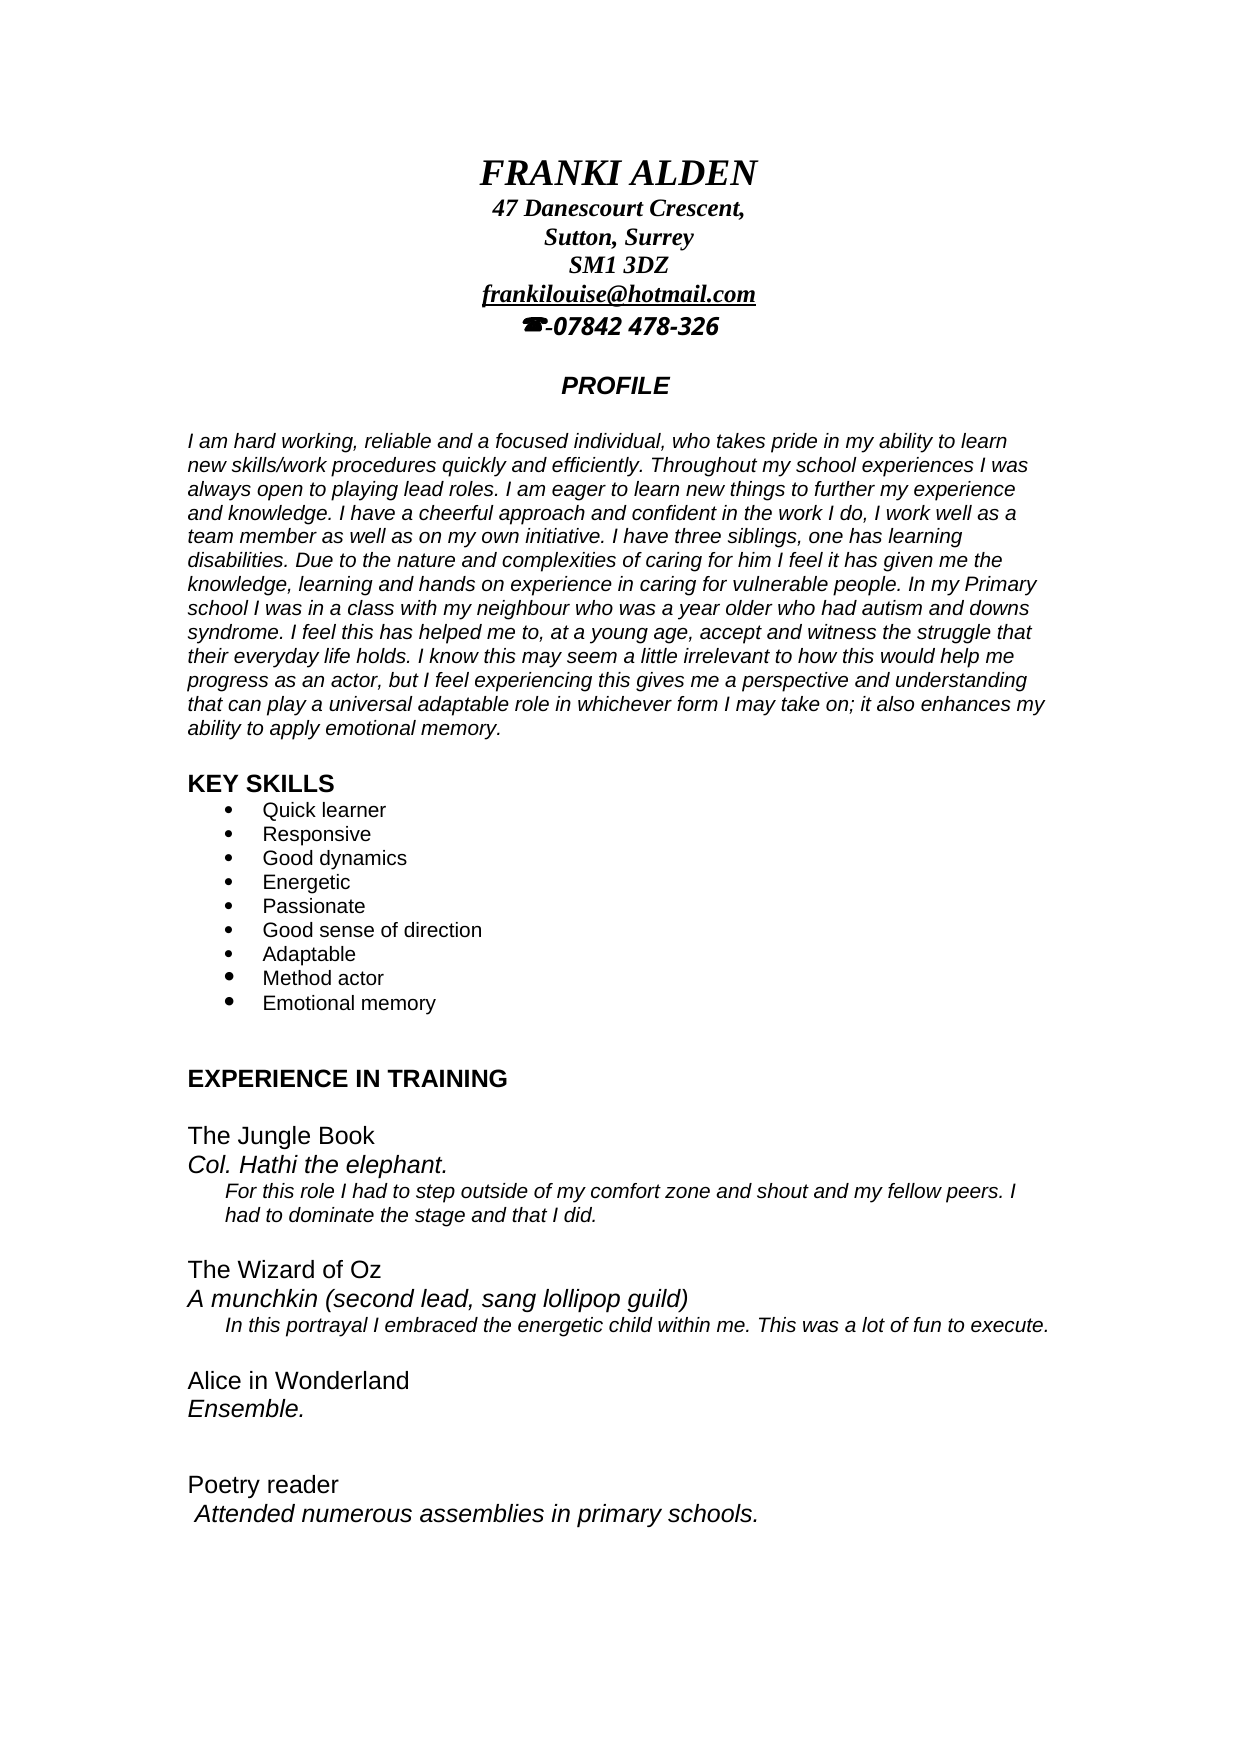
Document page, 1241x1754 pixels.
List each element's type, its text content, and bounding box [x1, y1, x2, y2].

text Sutton, Surrey [187, 222, 1053, 251]
text KEY SKILLS [187, 769, 1053, 797]
list Quick learner [225, 797, 1053, 821]
list Responsive [225, 821, 1053, 846]
text Poetry reader [187, 1471, 1053, 1499]
text EXPERIENCE IN TRAINING [187, 1064, 1053, 1092]
list Emotional memory [225, 991, 1053, 1016]
text SM1 3DZ [187, 251, 1053, 279]
text The Wizard of Oz [187, 1255, 1053, 1284]
text Ensemble. [187, 1394, 1053, 1423]
list Good dynamics [225, 846, 1053, 869]
text Col. Hathi the elephant. [187, 1150, 1053, 1179]
text -07842 478-326 [187, 308, 1053, 342]
list Method actor [225, 966, 1053, 991]
text A munchkin (second lead, sang lollipop guild) [187, 1284, 1053, 1313]
text In this portrayal I embraced the energetic child within me. This was a lot of fun to execute. [225, 1313, 1053, 1337]
text PROFILE [187, 371, 1053, 400]
text 47 Danescourt Crescent, [187, 193, 1053, 222]
list Passionate [225, 894, 1053, 918]
text Alice in Wonderland [187, 1366, 1053, 1394]
list Energetic [225, 869, 1053, 894]
text I am hard working, reliable and a focused individual, who takes pride in my ability to learn new skills/work procedures quickly and efficiently. Throughout my school experiences I was always open to playing lead roles. I am eager to learn new things to further my experience and knowledge. I have a cheerful approach and confident in the work I do, I work well as a team member as well as on my own initiative. I have three siblings, one has learning disabilities. Due to the nature and complexities of caring for him I feel it has given me the knowledge, learning and hands on experience in caring for vulnerable people. In my Primary school I was in a class with my neighbour who was a year older who had autism and downs syndrome. I feel this has helped me to, at a young age, accept and witness the struggle that their everyday life holds. I know this may seem a little irrelevant to how this would help me progress as an actor, but I feel experiencing this gives me a perspective and understanding that can play a universal adaptable role in whichever form I may take on; it also enhances my ability to apply emotional memory. [187, 428, 1053, 740]
text frankilouise@hotmail.com [187, 279, 1053, 308]
title FRANKI ALDEN [187, 150, 1053, 193]
text The Jungle Book [187, 1121, 1053, 1150]
text For this role I had to step outside of my comfort zone and shout and my fellow peers. I had to dominate the stage and that I did. [225, 1179, 1053, 1227]
text Attended numerous assemblies in primary schools. [187, 1499, 1053, 1528]
list Good sense of direction [225, 918, 1053, 942]
list Adaptable [225, 942, 1053, 966]
